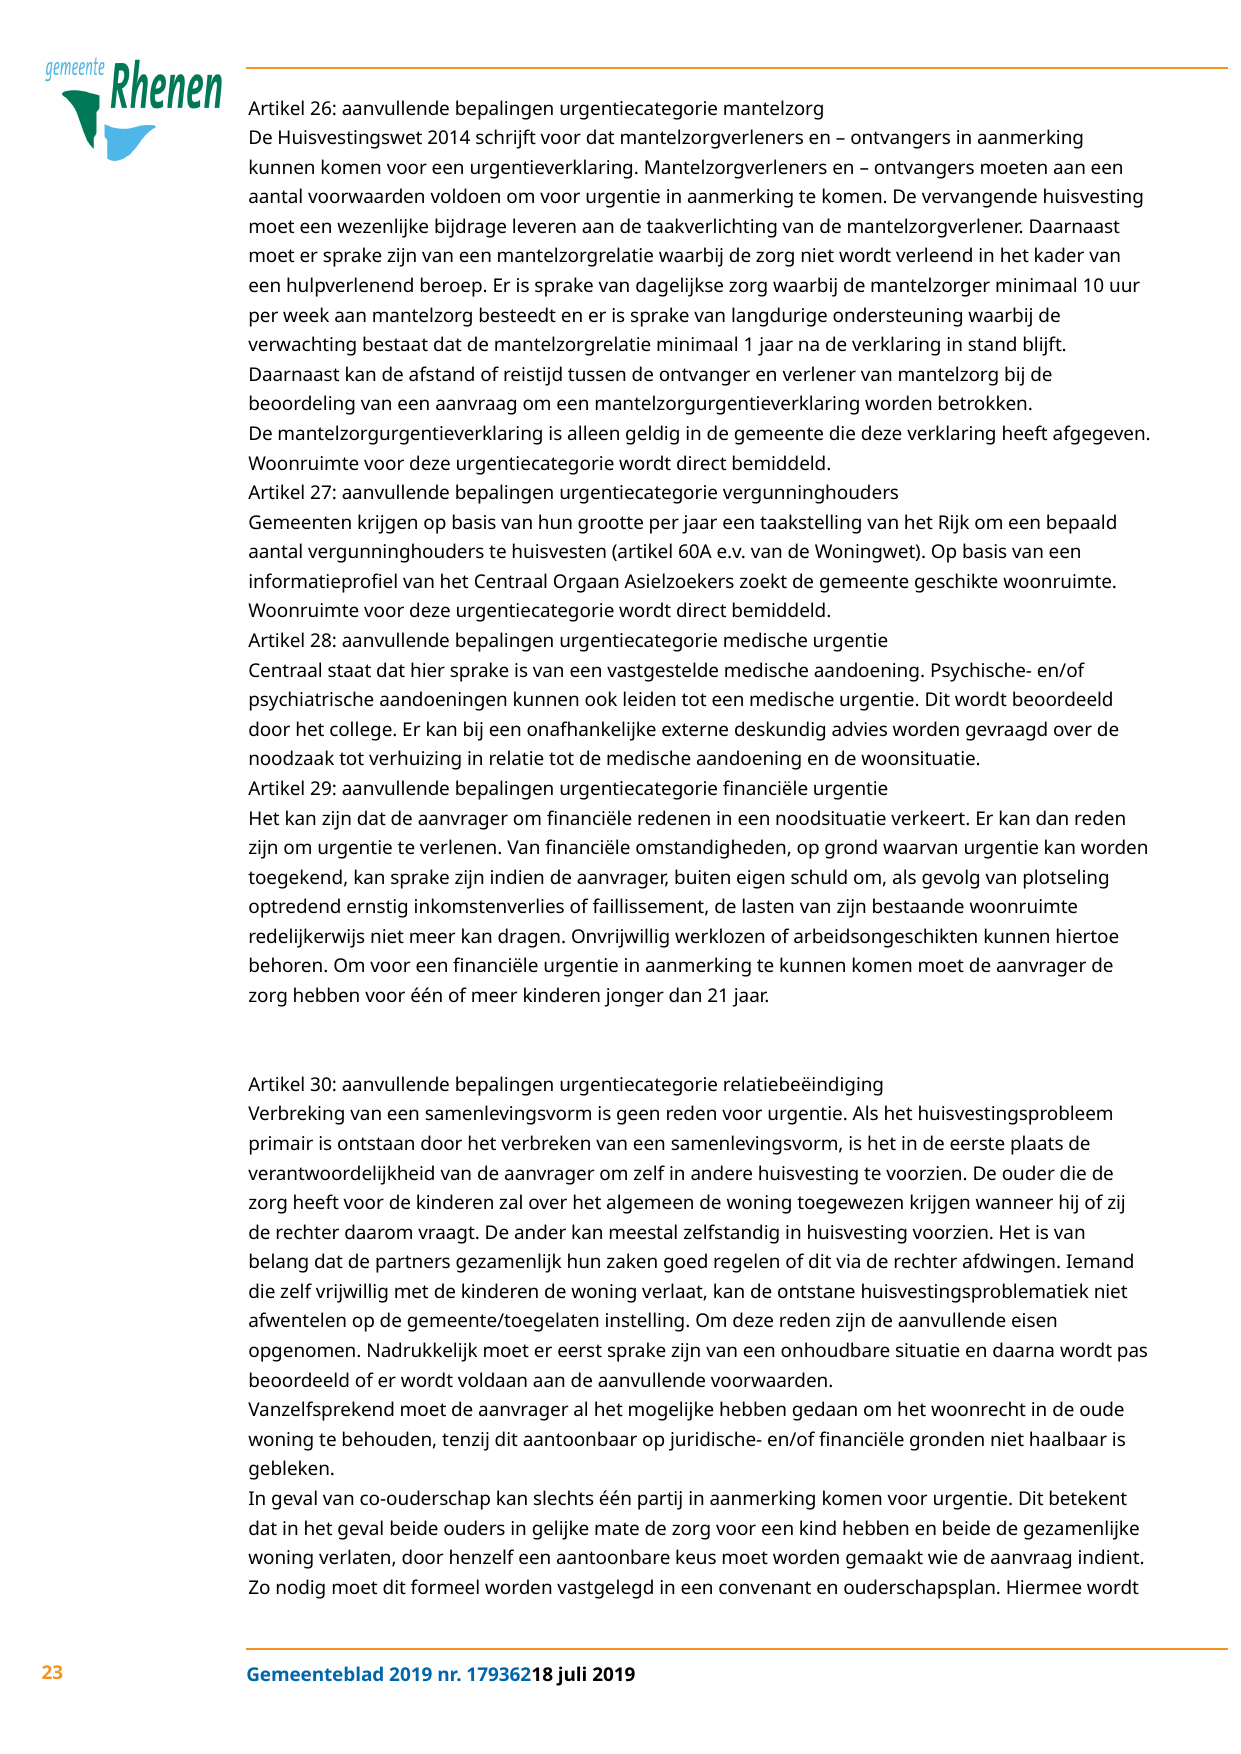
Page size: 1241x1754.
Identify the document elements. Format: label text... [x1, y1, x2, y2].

text De Huisvestingswet 2014 schrijft voor dat mantelzorgverleners en – ontvangers in aanmerking kunnen komen voor een urgentieverklaring. Mantelzorgverleners en – ontvangers moeten aan een aantal voorwaarden voldoen om voor urgentie in aanmerking te komen. De vervangende huisvesting moet een wezenlijke bijdrage leveren aan de taakverlichting van de mantelzorgverlener. Daarnaast moet er sprake zijn van een mantelzorgrelatie waarbij de zorg niet wordt verleend in het kader van een hulpverlenend beroep. Er is sprake van dagelijkse zorg waarbij de mantelzorger minimaal 10 uur per week aan mantelzorg besteedt en er is sprake van langdurige ondersteuning waarbij de verwachting bestaat dat de mantelzorgrelatie minimaal 1 jaar na de verklaring in stand blijft. Daarnaast kan de afstand of reistijd tussen de ontvanger en verlener van mantelzorg bij de beoordeling van een aanvraag om een mantelzorgurgentieverklaring worden betrokken. [248, 124, 1152, 416]
text Het kan zijn dat de aanvrager om financiële redenen in een noodsituatie verkeert. Er kan dan reden zijn om urgentie te verlenen. Van financiële omstandigheden, op grond waarvan urgentie kan worden toegekend, kan sprake zijn indien de aanvrager, buiten eigen schuld om, als gevolg van plotseling optredend ernstig inkomstenverlies of faillissement, de lasten van zijn bestaande woonruimte redelijkerwijs niet meer kan dragen. Onvrijwillig werklozen of arbeidsongeschikten kunnen hiertoe behoren. Om voor een financiële urgentie in aanmerking te kunnen komen moet de aanvrager de zorg hebben voor één of meer kinderen jonger dan 21 jaar. [248, 805, 1152, 1008]
text Verbreking van een samenlevingsvorm is geen reden voor urgentie. Als het huisvestingsprobleem primair is ontstaan door het verbreken van een samenlevingsvorm, is het in de eerste plaats de verantwoordelijkheid van de aanvrager om zelf in andere huisvesting te voorzien. De ouder die de zorg heeft voor de kinderen zal over het algemeen de woning toegewezen krijgen wanneer hij of zij de rechter daarom vraagt. De ander kan meestal zelfstandig in huisvesting voorzien. Het is van belang dat de partners gezamenlijk hun zaken goed regelen of dit via de rechter afdwingen. Iemand die zelf vrijwillig met de kinderen de woning verlaat, kan de ontstane huisvestingsproblematiek niet afwentelen op de gemeente/toegelaten instelling. Om deze reden zijn de aanvullende eisen opgenomen. Nadrukkelijk moet er eerst sprake zijn van een onhoudbare situatie en daarna wordt pas beoordeeld of er wordt voldaan aan de aanvullende voorwaarden. [248, 1101, 1152, 1393]
text Gemeenten krijgen op basis van hun grootte per jaar een taakstelling van het Rijk om een bepaald aantal vergunninghouders te huisvesten (artikel 60A e.v. van de Woningwet). Op basis van een informatieprofiel van het Centraal Orgaan Asielzoekers zoekt de gemeente geschikte woonruimte. Woonruimte voor deze urgentiecategorie wordt direct bemiddeld. [248, 509, 1152, 623]
text Artikel 27: aanvullende bepalingen urgentiecategorie vergunninghouders [248, 479, 1152, 505]
text Artikel 26: aanvullende bepalingen urgentiecategorie mantelzorg [248, 95, 1152, 121]
picture [41, 47, 231, 172]
text Vanzelfsprekend moet de aanvrager al het mogelijke hebben gedaan om het woonrecht in de oude woning te behouden, tenzij dit aantoonbaar op juridische- en/of financiële gronden niet haalbaar is gebleken. [248, 1396, 1152, 1481]
text De mantelzorgurgentieverklaring is alleen geldig in de gemeente die deze verklaring heeft afgegeven. Woonruimte voor deze urgentiecategorie wordt direct bemiddeld. [248, 420, 1152, 476]
text Centraal staat dat hier sprake is van een vastgestelde medische aandoening. Psychische- en/of psychiatrische aandoeningen kunnen ook leiden tot een medische urgentie. Dit wordt beoordeeld door het college. Er kan bij een onafhankelijke externe deskundig advies worden gevraagd over de noodzaak tot verhuizing in relatie tot de medische aandoening en de woonsituatie. [248, 657, 1152, 771]
text Artikel 28: aanvullende bepalingen urgentiecategorie medische urgentie [248, 627, 1152, 653]
text In geval van co-ouderschap kan slechts één partij in aanmerking komen voor urgentie. Dit betekent dat in het geval beide ouders in gelijke mate de zorg voor een kind hebben en beide de gezamenlijke woning verlaten, door henzelf een aantoonbare keus moet worden gemaakt wie de aanvraag indient. Zo nodig moet dit formeel worden vastgelegd in een convenant en ouderschapsplan. Hiermee wordt [248, 1485, 1152, 1600]
text Artikel 29: aanvullende bepalingen urgentiecategorie financiële urgentie [248, 775, 1152, 801]
text Artikel 30: aanvullende bepalingen urgentiecategorie relatiebeëindiging [248, 1071, 1152, 1097]
